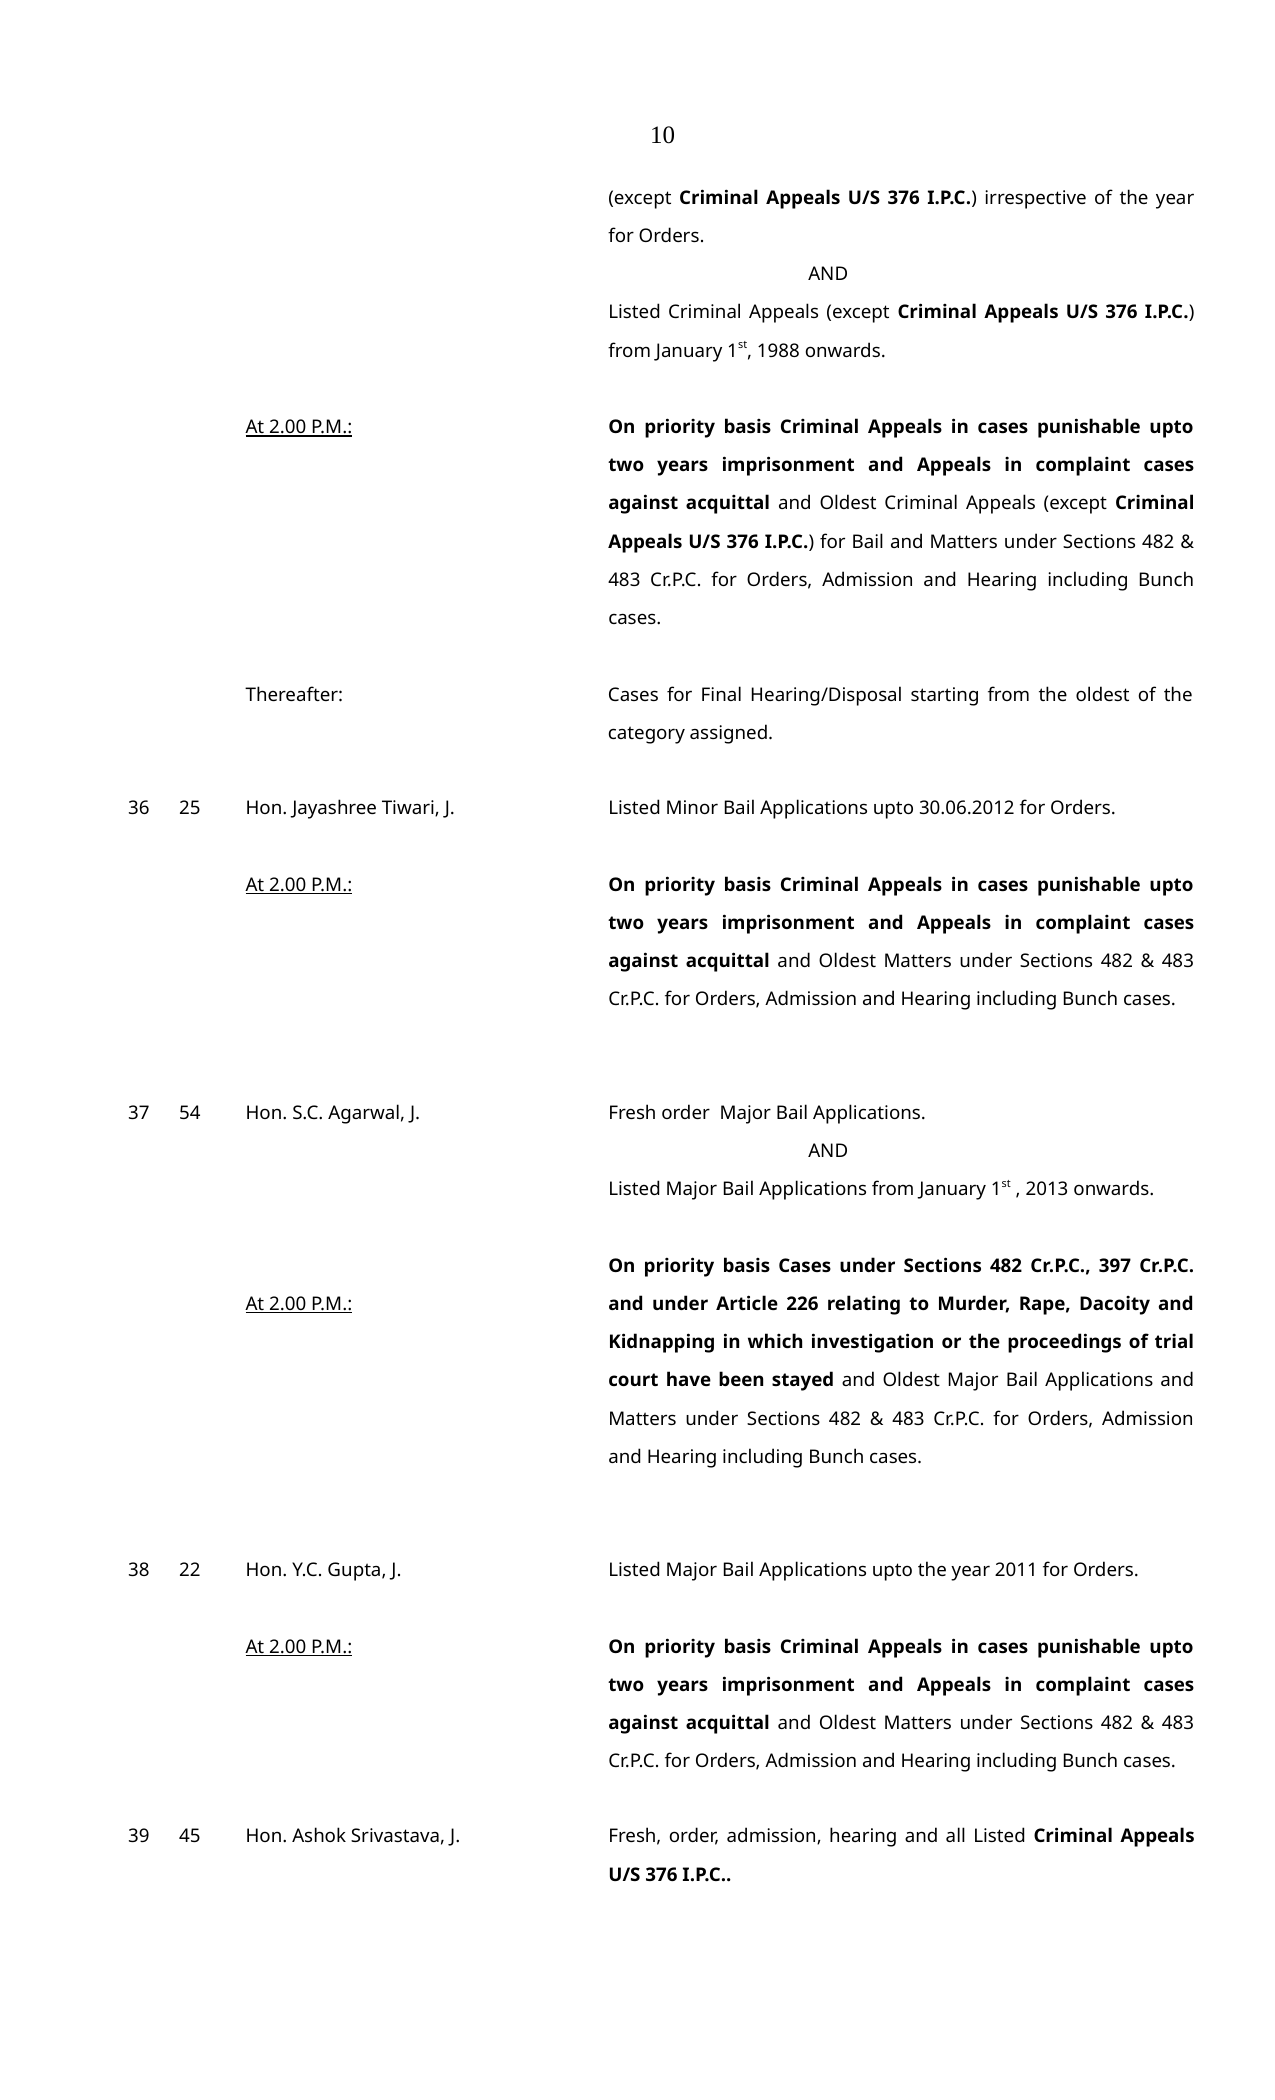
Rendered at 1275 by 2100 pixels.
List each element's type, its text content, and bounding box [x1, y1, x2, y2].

table_cell At 2.00 P.M.: Thereafter: [240, 178, 602, 789]
table_cell (except Criminal Appeals U/S 376 I.P.C.) irrespective of the year for Orders. AND Listed Criminal Appeals (except Criminal Appeals U/S 376 I.P.C.) from January 1st, 1988 onwards. On priority basis Criminal Appeals in cases punishable upto two years imprisonment and Appeals in complaint cases against acquittal and Oldest Criminal Appeals (except Criminal Appeals U/S 376 I.P.C.) for Bail and Matters under Sections 482 & 483 Cr.P.C. for Orders, Admission and Hearing including Bunch cases. Cases for Final Hearing/Disposal starting from the oldest of the category assigned. [602, 178, 1200, 789]
table_cell [173, 178, 240, 789]
table_cell 39 [122, 1817, 173, 1931]
table_cell Hon. Ashok Srivastava, J. [240, 1817, 602, 1931]
table_cell [122, 178, 173, 789]
table_cell Hon. Jayashree Tiwari, J. At 2.00 P.M.: [240, 789, 602, 1093]
table_cell 54 [173, 1093, 240, 1551]
table_cell Listed Minor Bail Applications upto 30.06.2012 for Orders. On priority basis Criminal Appeals in cases punishable upto two years imprisonment and Appeals in complaint cases against acquittal and Oldest Matters under Sections 482 & 483 Cr.P.C. for Orders, Admission and Hearing including Bunch cases. [602, 789, 1200, 1093]
table_cell Fresh, order, admission, hearing and all Listed Criminal Appeals U/S 376 I.P.C.. [602, 1817, 1200, 1931]
table_cell 37 [122, 1093, 173, 1551]
table_cell 45 [173, 1817, 240, 1931]
table_cell 36 [122, 789, 173, 1093]
table_cell Fresh order Major Bail Applications. AND Listed Major Bail Applications from January 1st , 2013 onwards. On priority basis Cases under Sections 482 Cr.P.C., 397 Cr.P.C. and under Article 226 relating to Murder, Rape, Dacoity and Kidnapping in which investigation or the proceedings of trial court have been stayed and Oldest Major Bail Applications and Matters under Sections 482 & 483 Cr.P.C. for Orders, Admission and Hearing including Bunch cases. [602, 1093, 1200, 1551]
table_cell Hon. S.C. Agarwal, J. At 2.00 P.M.: [240, 1093, 602, 1551]
table_cell 38 [122, 1551, 173, 1817]
table_cell 22 [173, 1551, 240, 1817]
table_cell Hon. Y.C. Gupta, J. At 2.00 P.M.: [240, 1551, 602, 1817]
table_cell Listed Major Bail Applications upto the year 2011 for Orders. On priority basis Criminal Appeals in cases punishable upto two years imprisonment and Appeals in complaint cases against acquittal and Oldest Matters under Sections 482 & 483 Cr.P.C. for Orders, Admission and Hearing including Bunch cases. [602, 1551, 1200, 1817]
table_cell 25 [173, 789, 240, 1093]
